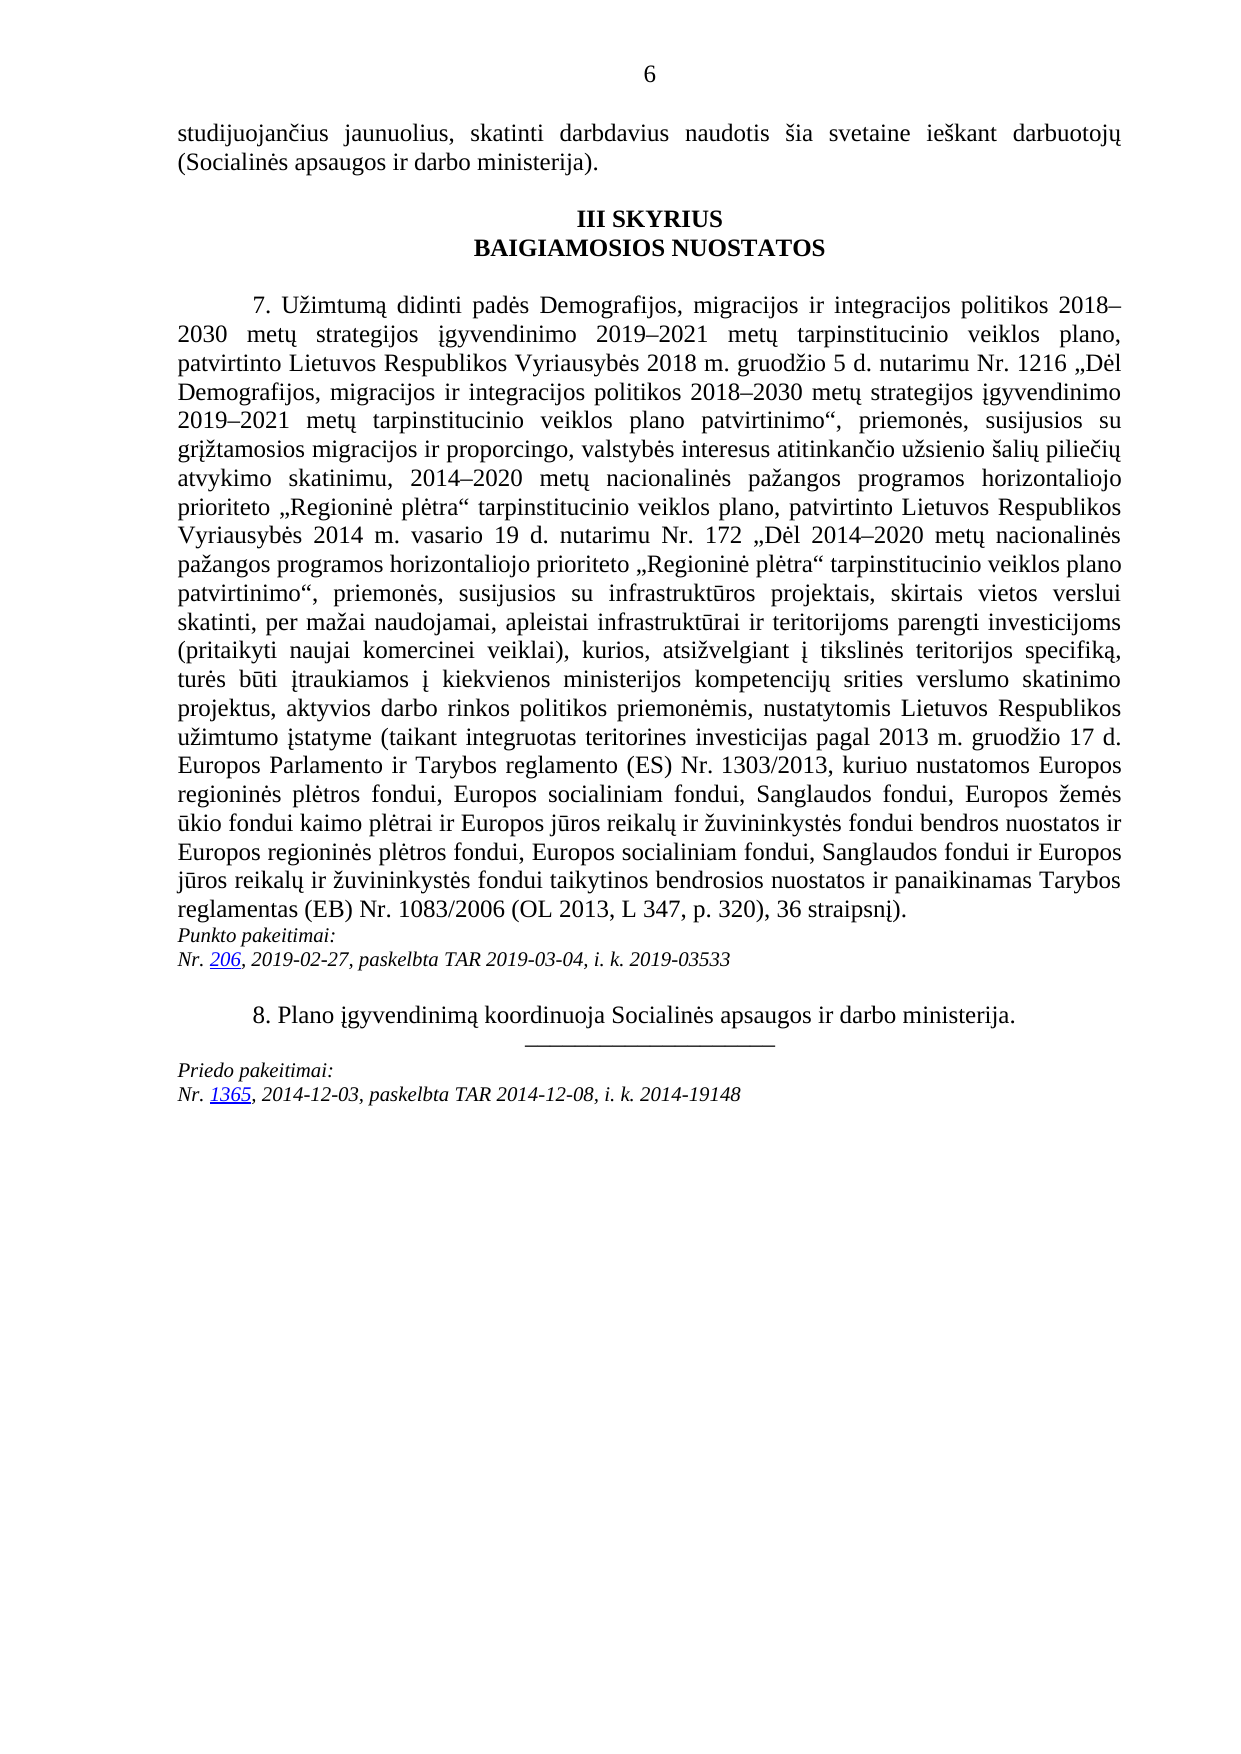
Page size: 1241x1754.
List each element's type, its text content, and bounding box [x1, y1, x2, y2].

text Punkto pakeitimai: [177, 923, 1122, 947]
text III SKYRIUS [177, 204, 1122, 233]
text 8. Plano įgyvendinimą koordinuoja Socialinės apsaugos ir darbo ministerija. [177, 1000, 1122, 1029]
text Nr. 206, 2019-02-27, paskelbta TAR 2019-03-04, i. k. 2019-03533 [177, 947, 1122, 971]
text 7. Užimtumą didinti padės Demografijos, migracijos ir integracijos politikos 2018–2030 metų strategijos įgyvendinimo 2019–2021 metų tarpinstitucinio veiklos plano, patvirtinto Lietuvos Respublikos Vyriausybės 2018 m. gruodžio 5 d. nutarimu Nr. 1216 „Dėl Demografijos, migracijos ir integracijos politikos 2018–2030 metų strategijos įgyvendinimo 2019–2021 metų tarpinstitucinio veiklos plano patvirtinimo“, priemonės, susijusios su grįžtamosios migracijos ir proporcingo, valstybės interesus atitinkančio užsienio šalių piliečių atvykimo skatinimu, 2014–2020 metų nacionalinės pažangos programos horizontaliojo prioriteto „Regioninė plėtra“ tarpinstitucinio veiklos plano, patvirtinto Lietuvos Respublikos Vyriausybės 2014 m. vasario 19 d. nutarimu Nr. 172 „Dėl 2014–2020 metų nacionalinės pažangos programos horizontaliojo prioriteto „Regioninė plėtra“ tarpinstitucinio veiklos plano patvirtinimo“, priemonės, susijusios su infrastruktūros projektais, skirtais vietos verslui skatinti, per mažai naudojamai, apleistai infrastruktūrai ir teritorijoms parengti investicijoms (pritaikyti naujai komercinei veiklai), kurios, atsižvelgiant į tikslinės teritorijos specifiką, turės būti įtraukiamos į kiekvienos ministerijos kompetencijų srities verslumo skatinimo projektus, aktyvios darbo rinkos politikos priemonėmis, nustatytomis Lietuvos Respublikos užimtumo įstatyme (taikant integruotas teritorines investicijas pagal 2013 m. gruodžio 17 d. Europos Parlamento ir Tarybos reglamento (ES) Nr. 1303/2013, kuriuo nustatomos Europos regioninės plėtros fondui, Europos socialiniam fondui, Sanglaudos fondui, Europos žemės ūkio fondui kaimo plėtrai ir Europos jūros reikalų ir žuvininkystės fondui bendros nuostatos ir Europos regioninės plėtros fondui, Europos socialiniam fondui, Sanglaudos fondui ir Europos jūros reikalų ir žuvininkystės fondui taikytinos bendrosios nuostatos ir panaikinamas Tarybos reglamentas (EB) Nr. 1083/2006 (OL 2013, L 347, p. 320), 36 straipsnį). [177, 291, 1122, 923]
text studijuojančius jaunuolius, skatinti darbdavius naudotis šia svetaine ieškant darbuotojų (Socialinės apsaugos ir darbo ministerija). [177, 118, 1122, 176]
text Nr. 1365, 2014-12-03, paskelbta TAR 2014-12-08, i. k. 2014-19148 [177, 1082, 1122, 1106]
text –––––––––––––––––––– [177, 1029, 1122, 1057]
text BAIGIAMOSIOS NUOSTATOS [177, 233, 1122, 262]
text Priedo pakeitimai: [177, 1057, 1122, 1082]
